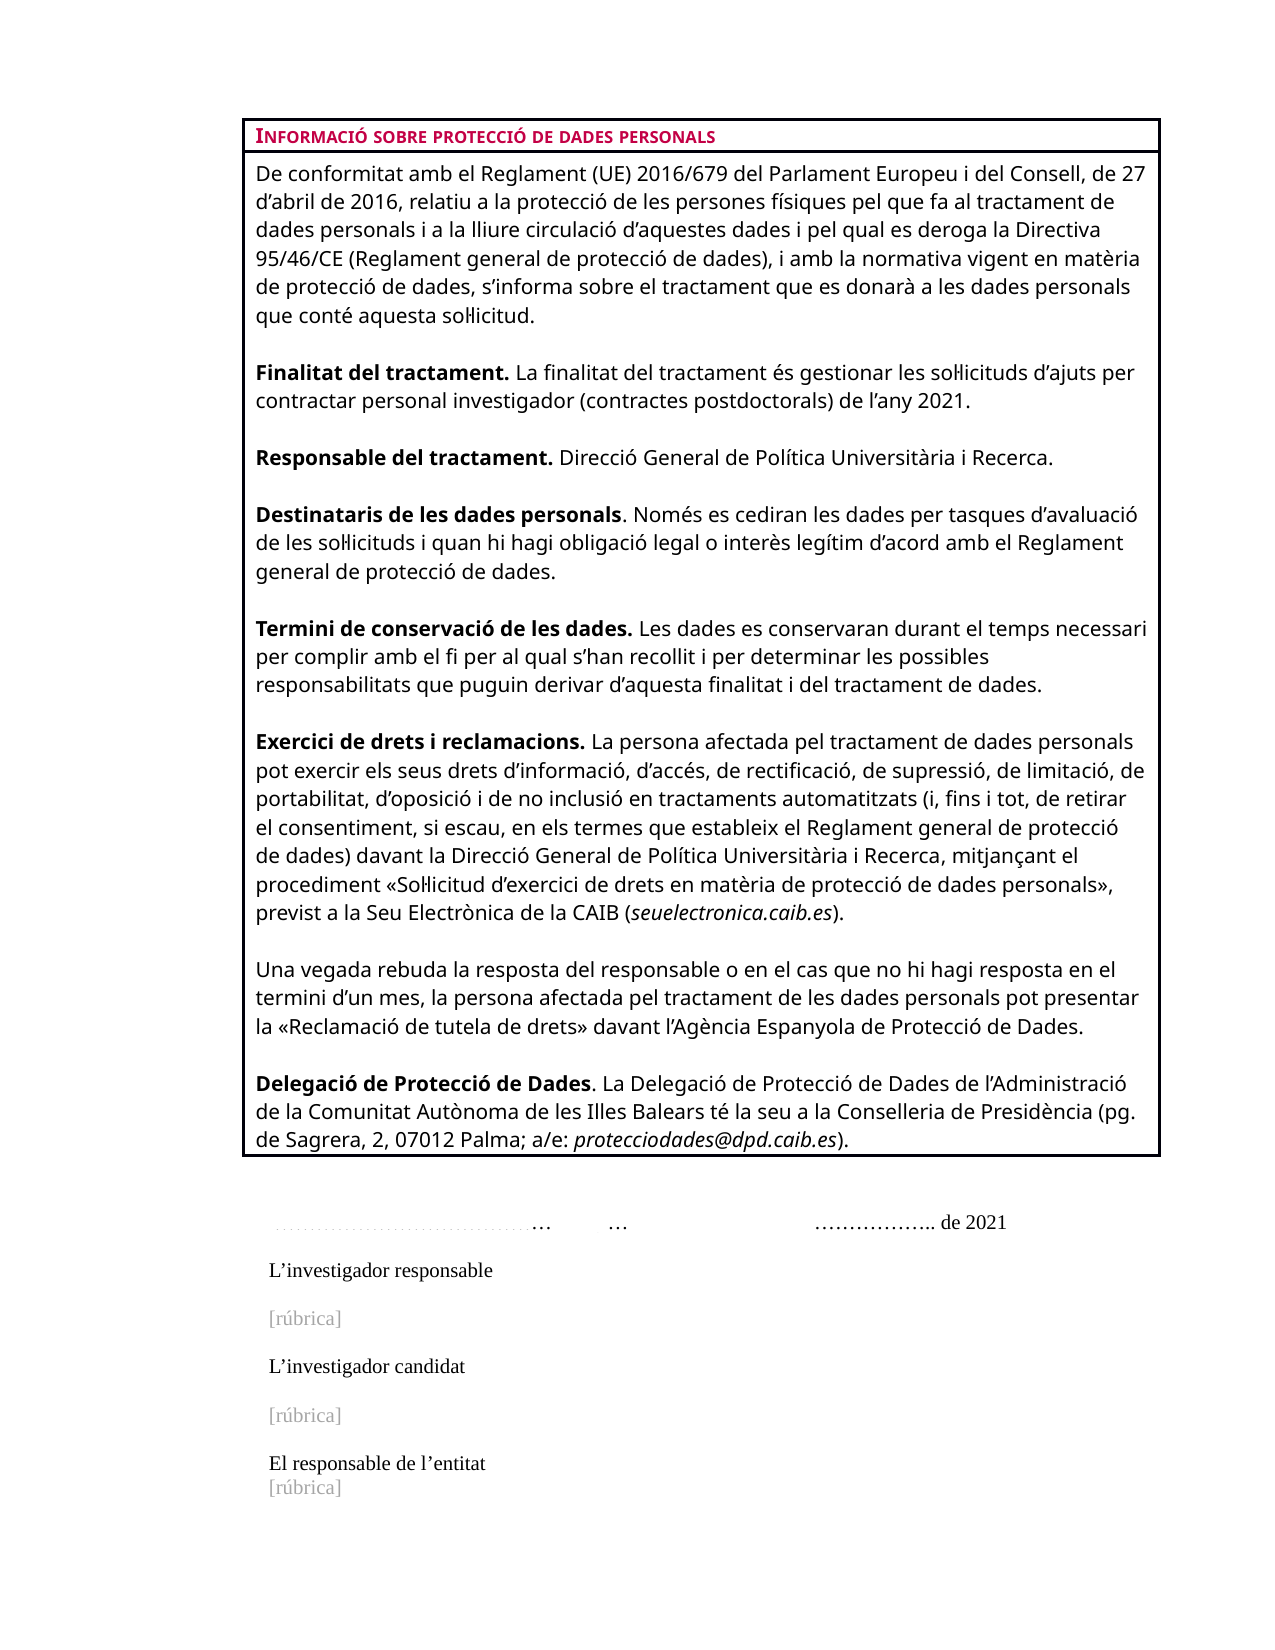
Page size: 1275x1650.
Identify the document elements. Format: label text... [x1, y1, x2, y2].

text ……………………………………….., ……….. d…………………………….. de 2021 [269, 1210, 1158, 1234]
text L’investigador candidat [269, 1354, 1158, 1378]
table_cell De conformitat amb el Reglament (UE) 2016/679 del Parlament Europeu i del Consell, de 27 d’abril de 2016, relatiu a la protecció de les persones físiques pel que fa al tractament de dades personals i a la lliure circulació d’aquestes dades i pel qual es deroga la Directiva 95/46/CE (Reglament general de protecció de dades), i amb la normativa vigent en matèria de protecció de dades, s’informa sobre el tractament que es donarà a les dades personals que conté aquesta sol·licitud. Finalitat del tractament. La finalitat del tractament és gestionar les sol·licituds d’ajuts per contractar personal investigador (contractes postdoctorals) de l’any 2021. Responsable del tractament. Direcció General de Política Universitària i Recerca. Destinataris de les dades personals. Només es cediran les dades per tasques d’avaluació de les sol·licituds i quan hi hagi obligació legal o interès legítim d’acord amb el Reglament general de protecció de dades. Termini de conservació de les dades. Les dades es conservaran durant el temps necessari per complir amb el fi per al qual s’han recollit i per determinar les possibles responsabilitats que puguin derivar d’aquesta finalitat i del tractament de dades. Exercici de drets i reclamacions. La persona afectada pel tractament de dades personals pot exercir els seus drets d’informació, d’accés, de rectificació, de supressió, de limitació, de portabilitat, d’oposició i de no inclusió en tractaments automatitzats (i, fins i tot, de retirar el consentiment, si escau, en els termes que estableix el Reglament general de protecció de dades) davant la Direcció General de Política Universitària i Recerca, mitjançant el procediment «Sol·licitud d’exercici de drets en matèria de protecció de dades personals», previst a la Seu Electrònica de la CAIB (seuelectronica.caib.es). Una vegada rebuda la resposta del responsable o en el cas que no hi hagi resposta en el termini d’un mes, la persona afectada pel tractament de les dades personals pot presentar la «Reclamació de tutela de drets» davant l’Agència Espanyola de Protecció de Dades. Delegació de Protecció de Dades. La Delegació de Protecció de Dades de l’Administració de la Comunitat Autònoma de les Illes Balears té la seu a la Conselleria de Presidència (pg. de Sagrera, 2, 07012 Palma; a/e: protecciodades@dpd.caib.es). [245, 153, 1158, 1154]
table_header Informació sobre protecció de dades personals [245, 121, 1158, 150]
text L’investigador responsable [269, 1258, 1158, 1282]
text [rúbrica] [269, 1402, 1158, 1427]
text [rúbrica] [269, 1475, 1158, 1499]
text El responsable de l’entitat [269, 1451, 1158, 1475]
text [rúbrica] [269, 1306, 1158, 1330]
